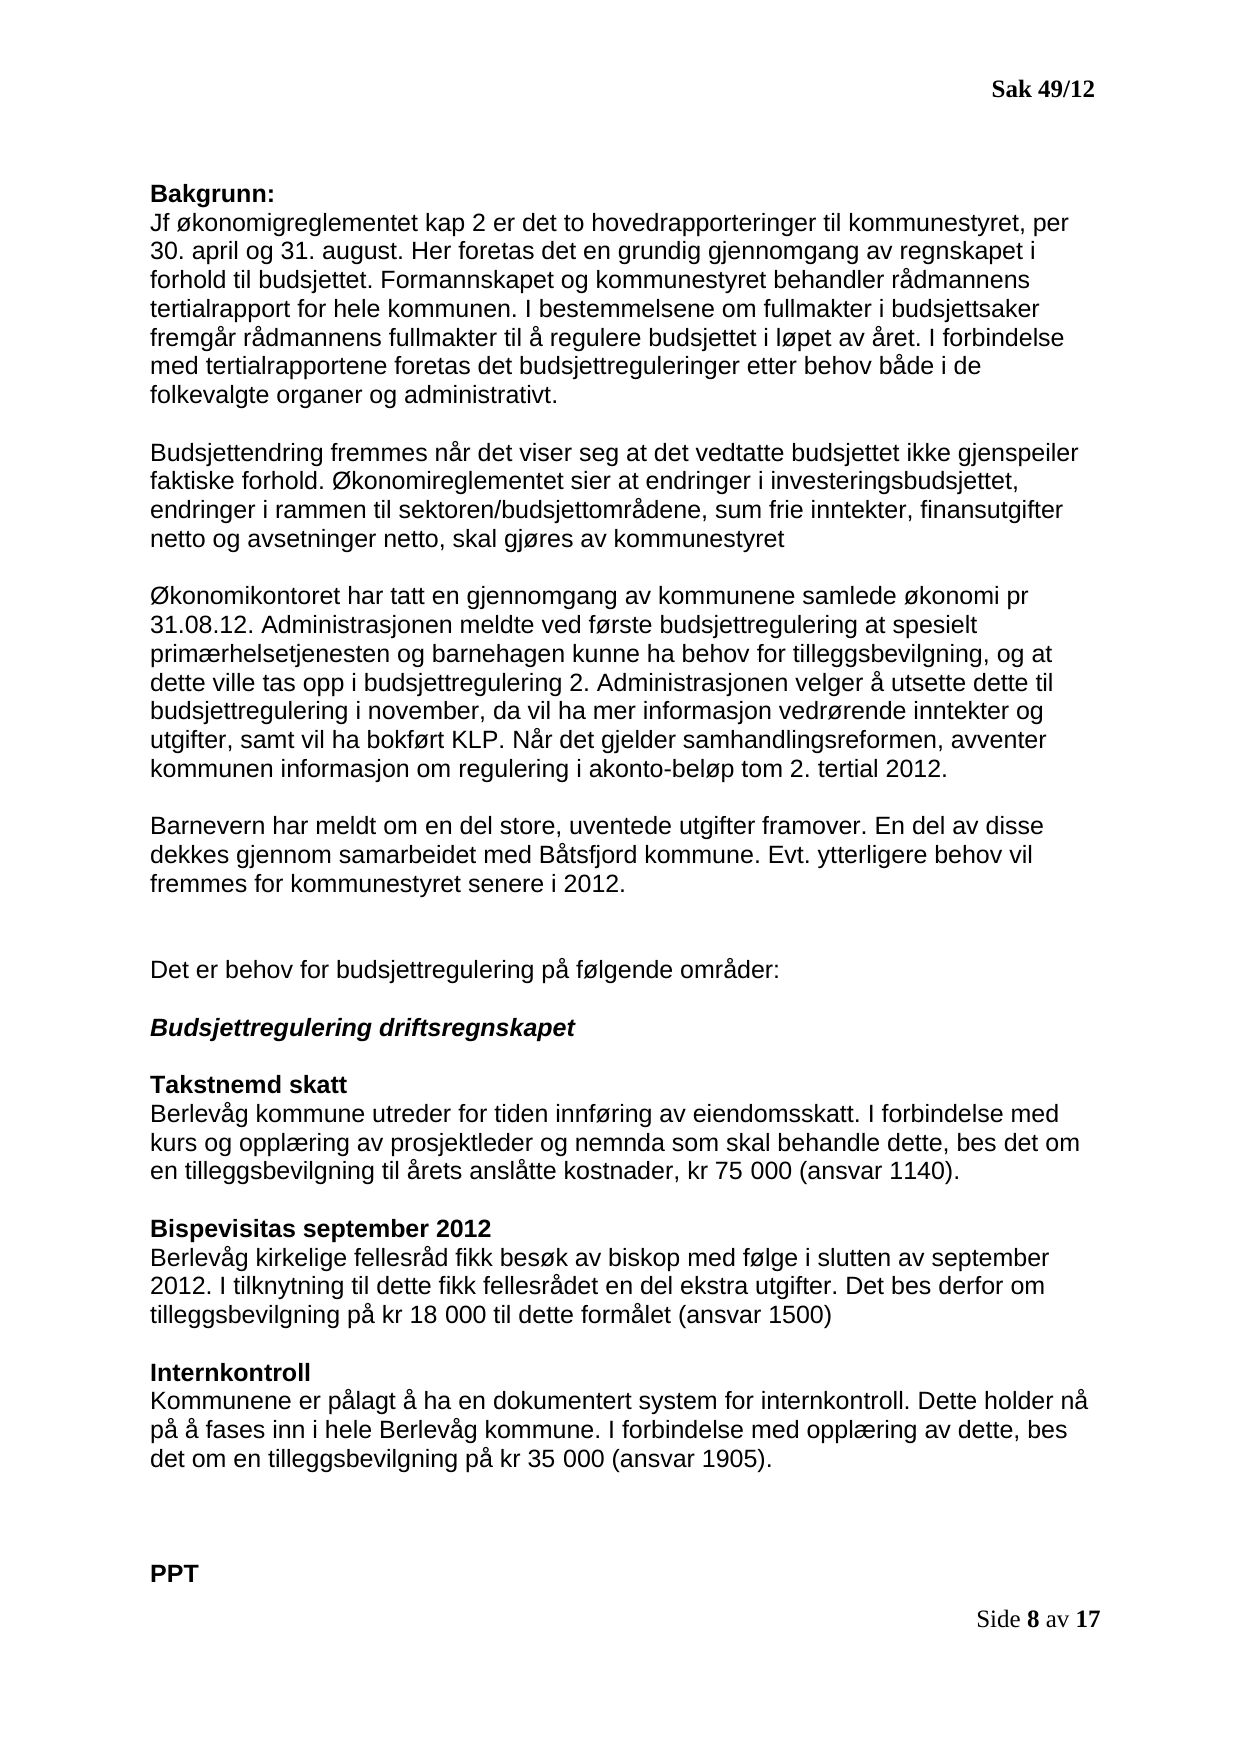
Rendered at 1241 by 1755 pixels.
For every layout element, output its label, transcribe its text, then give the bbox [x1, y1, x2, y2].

text Budsjettregulering driftsregnskapet [150, 1012, 1100, 1041]
text PPT [150, 1559, 1100, 1587]
text Takstnemd skatt [150, 1070, 1100, 1099]
text Budsjettendring fremmes når det viser seg at det vedtatte budsjettet ikke gjenspeiler faktiske forhold. Økonomireglementet sier at endringer i investeringsbudsjettet, endringer i rammen til sektoren/budsjettområdene, sum frie inntekter, finansutgifter netto og avsetninger netto, skal gjøres av kommunestyret [150, 437, 1100, 552]
text Kommunene er pålagt å ha en dokumentert system for internkontroll. Dette holder nå på å fases inn i hele Berlevåg kommune. I forbindelse med opplæring av dette, bes det om en tilleggsbevilgning på kr 35 000 (ansvar 1905). [150, 1386, 1100, 1472]
text Det er behov for budsjettregulering på følgende områder: [150, 955, 1100, 984]
text Berlevåg kommune utreder for tiden innføring av eiendomsskatt. I forbindelse med kurs og opplæring av prosjektleder og nemnda som skal behandle dette, bes det om en tilleggsbevilgning til årets anslåtte kostnader, kr 75 000 (ansvar 1140). [150, 1099, 1100, 1185]
text Internkontroll [150, 1357, 1100, 1386]
text Jf økonomigreglementet kap 2 er det to hovedrapporteringer til kommunestyret, per 30. april og 31. august. Her foretas det en grundig gjennomgang av regnskapet i forhold til budsjettet. Formannskapet og kommunestyret behandler rådmannens tertialrapport for hele kommunen. I bestemmelsene om fullmakter i budsjettsaker fremgår rådmannens fullmakter til å regulere budsjettet i løpet av året. I forbindelse med tertialrapportene foretas det budsjettreguleringer etter behov både i de folkevalgte organer og administrativt. [150, 207, 1100, 409]
text Bakgrunn: [150, 179, 1100, 207]
text Barnevern har meldt om en del store, uventede utgifter framover. En del av disse dekkes gjennom samarbeidet med Båtsfjord kommune. Evt. ytterligere behov vil fremmes for kommunestyret senere i 2012. [150, 811, 1100, 897]
text Økonomikontoret har tatt en gjennomgang av kommunene samlede økonomi pr 31.08.12. Administrasjonen meldte ved første budsjettregulering at spesielt primærhelsetjenesten og barnehagen kunne ha behov for tilleggsbevilgning, og at dette ville tas opp i budsjettregulering 2. Administrasjonen velger å utsette dette til budsjettregulering i november, da vil ha mer informasjon vedrørende inntekter og utgifter, samt vil ha bokført KLP. Når det gjelder samhandlingsreformen, avventer kommunen informasjon om regulering i akonto-beløp tom 2. tertial 2012. [150, 581, 1100, 782]
text Berlevåg kirkelige fellesråd fikk besøk av biskop med følge i slutten av september 2012. I tilknytning til dette fikk fellesrådet en del ekstra utgifter. Det bes derfor om tilleggsbevilgning på kr 18 000 til dette formålet (ansvar 1500) [150, 1242, 1100, 1329]
text Bispevisitas september 2012 [150, 1214, 1100, 1242]
